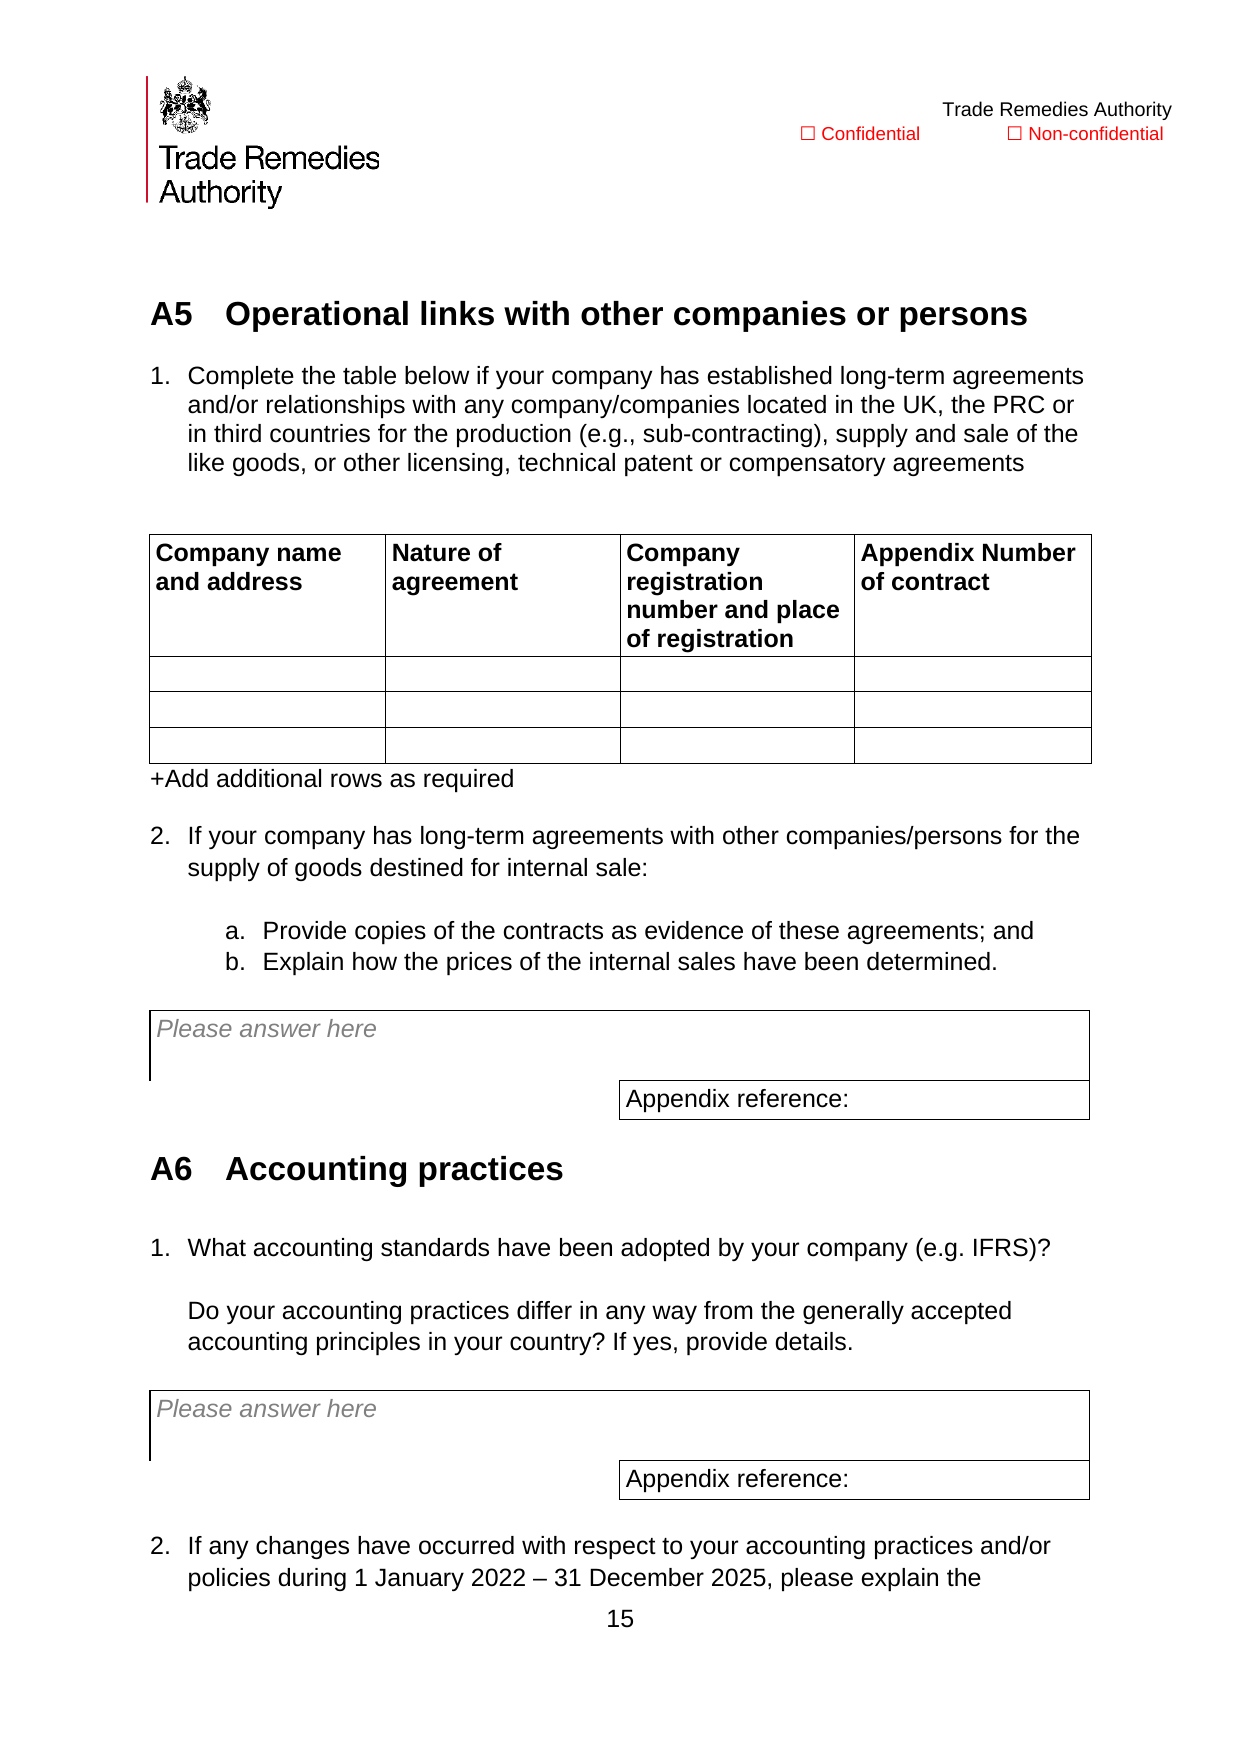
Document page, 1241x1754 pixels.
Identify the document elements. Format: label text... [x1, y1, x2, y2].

list Complete the table below if your company has established long-term agreements and/or relationships with any company/companies located in the UK, the PRC or in third countries for the production (e.g., sub-contracting), supply and sale of the like goods, or other licensing, technical patent or compensatory agreements [150, 361, 1090, 476]
table_cell [386, 692, 620, 727]
table_header Company registration number and place of registration [621, 535, 854, 656]
table_header Appendix Number of contract [855, 535, 1091, 656]
table_cell Appendix reference: [620, 1461, 1089, 1499]
table_cell [621, 728, 854, 762]
text A5 Operational links with other companies or persons [150, 294, 1090, 332]
table_cell [386, 728, 620, 762]
text +Add additional rows as required [150, 764, 1090, 792]
table_cell [150, 1081, 619, 1119]
table_cell Appendix reference: [620, 1081, 1089, 1119]
table_cell [621, 692, 854, 727]
subtitle A6 Accounting practices [150, 1149, 1090, 1187]
table_cell [855, 728, 1091, 762]
table_cell [621, 657, 854, 691]
table_cell [150, 657, 385, 691]
list If any changes have occurred with respect to your accounting practices and/or policies during 1 January 2022 – 31 December 2025, please explain the [150, 1531, 1090, 1592]
table_cell [855, 657, 1091, 691]
table_header Nature of agreement [386, 535, 620, 656]
table_cell [855, 692, 1091, 727]
list What accounting standards have been adopted by your company (e.g. IFRS)? [150, 1232, 1090, 1261]
table_cell [150, 692, 385, 727]
table_cell [150, 1461, 619, 1499]
list Provide copies of the contracts as evidence of these agreements; and [225, 916, 1090, 944]
list Explain how the prices of the internal sales have been determined. [225, 947, 1090, 976]
table_header Please answer here [151, 1391, 1089, 1460]
table_cell [150, 728, 385, 762]
table_header Please answer here [151, 1011, 1089, 1080]
list If your company has long-term agreements with other companies/persons for the supply of goods destined for internal sale: [150, 821, 1090, 881]
table_cell [386, 657, 620, 691]
table_header Company name and address [150, 535, 385, 656]
list Do your accounting practices differ in any way from the generally accepted accounting principles in your country? If yes, provide details. [187, 1296, 1090, 1387]
